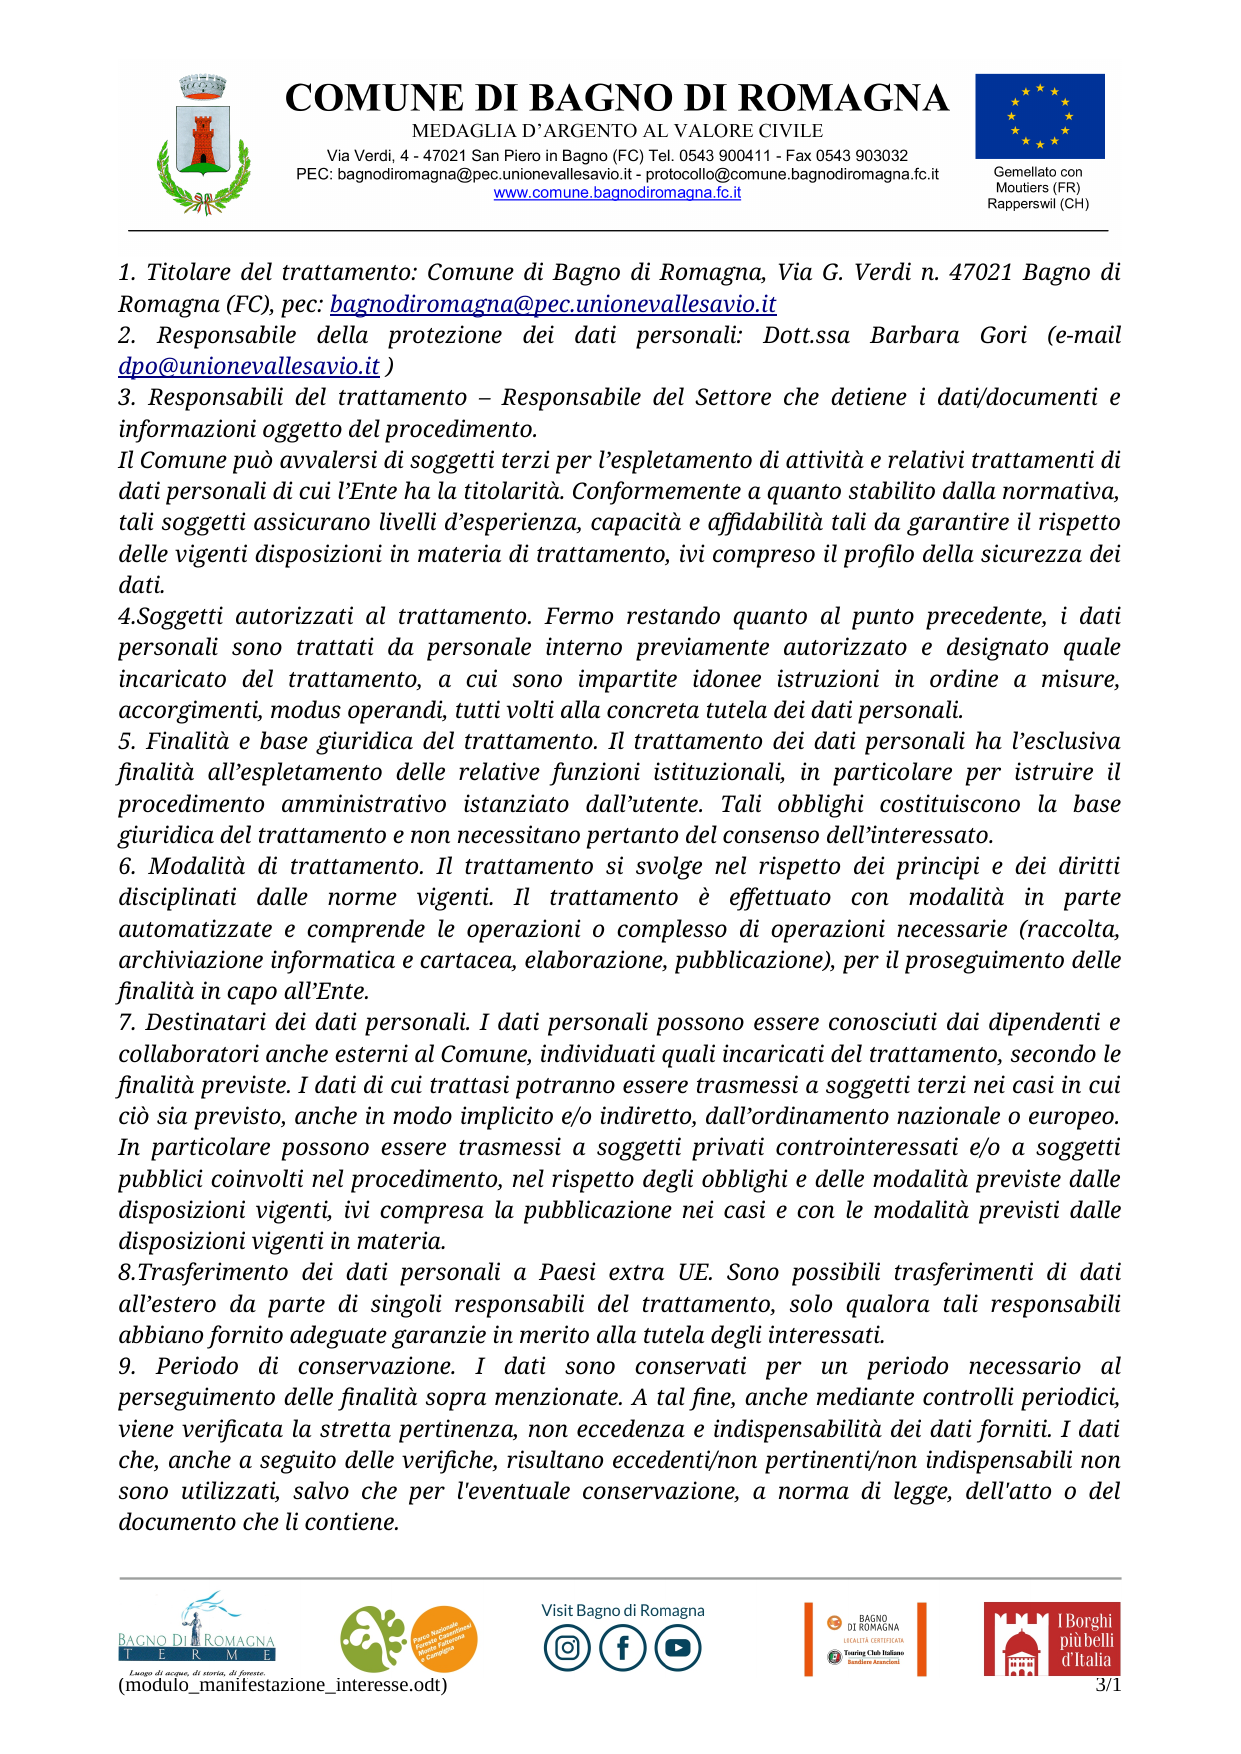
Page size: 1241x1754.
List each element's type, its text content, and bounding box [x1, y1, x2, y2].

text 4.Soggetti autorizzati al trattamento. Fermo restando quanto al punto precedente, i dati personali sono trattati da personale interno previamente autorizzato e designato quale incaricato del trattamento, a cui sono impartite idonee istruzioni in ordine a misure, accorgimenti, modus operandi, tutti volti alla concreta tutela dei dati personali. [118, 600, 1122, 725]
text Il Comune può avvalersi di soggetti terzi per l’espletamento di attività e relativi trattamenti di dati personali di cui l’Ente ha la titolarità. Conformemente a quanto stabilito dalla normativa, tali soggetti assicurano livelli d’esperienza, capacità e affidabilità tali da garantire il rispetto delle vigenti disposizioni in materia di trattamento, ivi compreso il profilo della sicurezza dei dati. [118, 444, 1122, 600]
text 3. Responsabili del trattamento – Responsabile del Settore che detiene i dati/documenti e informazioni oggetto del procedimento. [118, 381, 1122, 444]
text 7. Destinatari dei dati personali. I dati personali possono essere conosciuti dai dipendenti e collaboratori anche esterni al Comune, individuati quali incaricati del trattamento, secondo le finalità previste. I dati di cui trattasi potranno essere trasmessi a soggetti terzi nei casi in cui ciò sia previsto, anche in modo implicito e/o indiretto, dall’ordinamento nazionale o europeo. In particolare possono essere trasmessi a soggetti privati controinteressati e/o a soggetti pubblici coinvolti nel procedimento, nel rispetto degli obblighi e delle modalità previste dalle disposizioni vigenti, ivi compresa la pubblicazione nei casi e con le modalità previsti dalle disposizioni vigenti in materia. [118, 1006, 1122, 1256]
picture [118, 59, 1122, 257]
text 1. Titolare del trattamento: Comune di Bagno di Romagna, Via G. Verdi n. 47021 Bagno di Romagna (FC), pec: bagnodiromagna@pec.unionevallesavio.it [118, 257, 1122, 319]
text 8.Trasferimento dei dati personali a Paesi extra UE. Sono possibili trasferimenti di dati all’estero da parte di singoli responsabili del trattamento, solo qualora tali responsabili abbiano fornito adeguate garanzie in merito alla tutela degli interessati. [118, 1256, 1122, 1350]
text 5. Finalità e base giuridica del trattamento. Il trattamento dei dati personali ha l’esclusiva finalità all’espletamento delle relative funzioni istituzionali, in particolare per istruire il procedimento amministrativo istanziato dall’utente. Tali obblighi costituiscono la base giuridica del trattamento e non necessitano pertanto del consenso dell’interessato. [118, 725, 1122, 850]
text 2. Responsabile della protezione dei dati personali: Dott.ssa Barbara Gori (e-mail dpo@unionevallesavio.it ) [118, 319, 1122, 381]
picture [118, 1577, 1122, 1678]
text 6. Modalità di trattamento. Il trattamento si svolge nel rispetto dei principi e dei diritti disciplinati dalle norme vigenti. Il trattamento è effettuato con modalità in parte automatizzate e comprende le operazioni o complesso di operazioni necessarie (raccolta, archiviazione informatica e cartacea, elaborazione, pubblicazione), per il proseguimento delle finalità in capo all’Ente. [118, 850, 1122, 1006]
text 9. Periodo di conservazione. I dati sono conservati per un periodo necessario al perseguimento delle finalità sopra menzionate. A tal fine, anche mediante controlli periodici, viene verificata la stretta pertinenza, non eccedenza e indispensabilità dei dati forniti. I dati che, anche a seguito delle verifiche, risultano eccedenti/non pertinenti/non indispensabili non sono utilizzati, salvo che per l'eventuale conservazione, a norma di legge, dell'atto o del documento che li contiene. [118, 1350, 1122, 1538]
